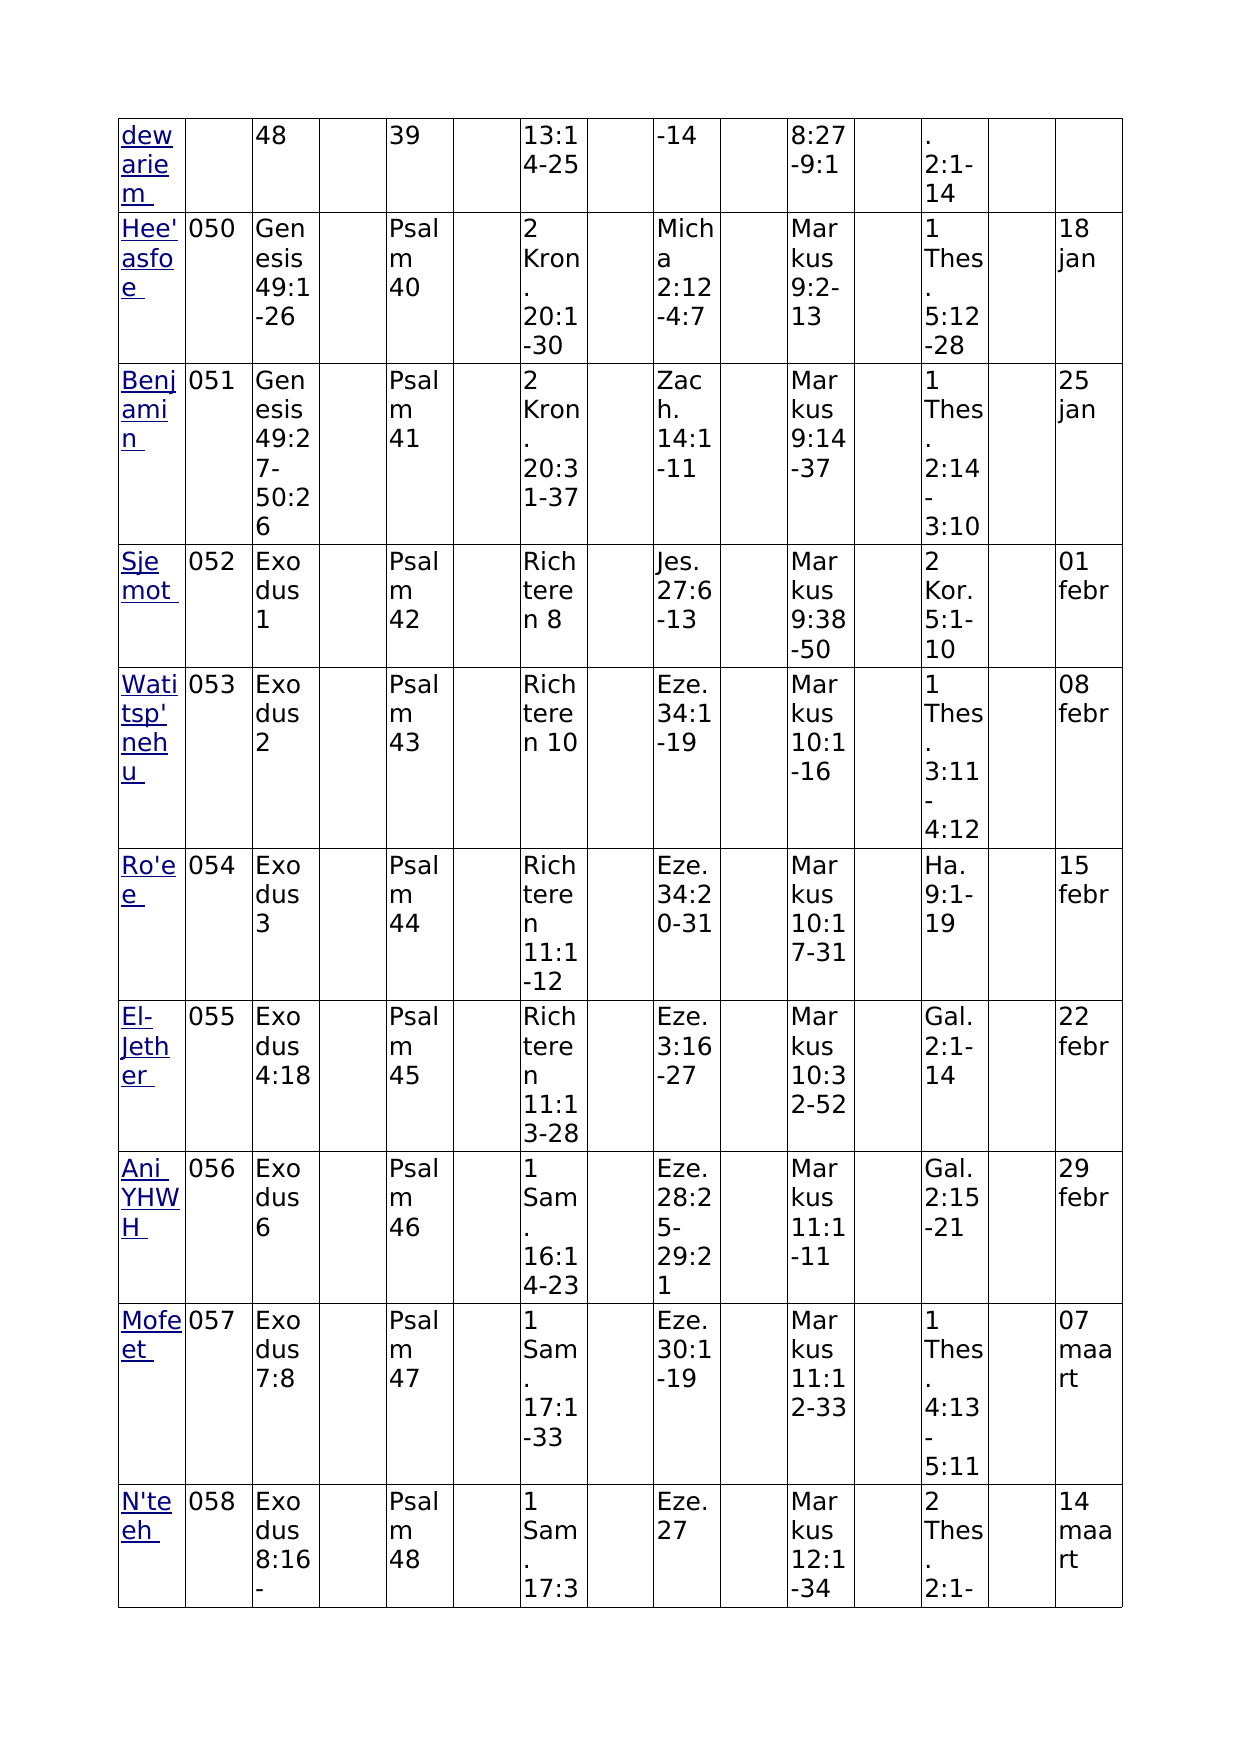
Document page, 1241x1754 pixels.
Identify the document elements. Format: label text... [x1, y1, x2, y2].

table_cell Ani YHWH [119, 1152, 185, 1303]
table_cell Genesis 49:27-50:26 [253, 364, 319, 544]
table_cell Markus 10:17-31 [788, 849, 854, 999]
table_cell [320, 119, 386, 212]
table_cell Ro'ee [119, 849, 185, 999]
table_cell Richteren 11:13-28 [521, 1001, 587, 1151]
table_cell [721, 1001, 787, 1151]
table_cell [588, 213, 653, 363]
table_cell 058 [186, 1485, 252, 1607]
table_cell 050 [186, 213, 252, 363]
table_cell [855, 545, 921, 667]
table_cell [588, 545, 653, 667]
table_cell 2 Kron. 20:31-37 [521, 364, 587, 544]
table_cell Exodus 3 [253, 849, 319, 999]
table_cell Markus 11:1-11 [788, 1152, 854, 1303]
table_cell [454, 1152, 520, 1303]
table_cell Markus 9:2-13 [788, 213, 854, 363]
table_cell Sjemot [119, 545, 185, 667]
table_cell [454, 668, 520, 848]
table_cell Markus 9:14-37 [788, 364, 854, 544]
table_cell [855, 849, 921, 999]
table_cell [1056, 119, 1122, 212]
table_cell Eze. 28:25-29:21 [654, 1152, 720, 1303]
table_cell 15 febr [1056, 849, 1122, 999]
table_cell Gal. 2:1-14 [922, 1001, 988, 1151]
table_cell 2 Kron. 20:1-30 [521, 213, 587, 363]
table_cell Psalm 46 [387, 1152, 453, 1303]
table_cell [721, 119, 787, 212]
table_cell Psalm 44 [387, 849, 453, 999]
table_cell [320, 1485, 386, 1607]
table_cell 14 [654, 119, 720, 212]
table_cell [454, 213, 520, 363]
table_cell 48 [253, 119, 319, 212]
table_cell [989, 668, 1055, 848]
table_cell [989, 1485, 1055, 1607]
table_cell Eze. 3:16-27 [654, 1001, 720, 1151]
table_cell [855, 1485, 921, 1607]
table_cell Psalm 48 [387, 1485, 453, 1607]
table_cell 2 Kor. 5:1-10 [922, 545, 988, 667]
table_cell [320, 1001, 386, 1151]
table_cell 22 febr [1056, 1001, 1122, 1151]
table_cell Genesis 49:1-26 [253, 213, 319, 363]
table_cell Psalm 40 [387, 213, 453, 363]
table_cell Markus 10:32-52 [788, 1001, 854, 1151]
table_cell Mofeet [119, 1304, 185, 1484]
table_cell [454, 849, 520, 999]
table_cell El-Jether [119, 1001, 185, 1151]
table_cell Exodus 2 [253, 668, 319, 848]
table_cell [855, 1152, 921, 1303]
table_cell 1 Sam. 17:3 [521, 1485, 587, 1607]
table_cell [320, 849, 386, 999]
table_cell Psalm 47 [387, 1304, 453, 1484]
table_cell [320, 1152, 386, 1303]
table_cell [721, 849, 787, 999]
table_cell [855, 1304, 921, 1484]
table_cell Psalm 45 [387, 1001, 453, 1151]
table_cell [721, 1152, 787, 1303]
table_cell Psalm 41 [387, 364, 453, 544]
table_cell 25 jan [1056, 364, 1122, 544]
table_cell [721, 364, 787, 544]
table_cell Jes. 27:6-13 [654, 545, 720, 667]
table_cell [721, 668, 787, 848]
table_cell Psalm 42 [387, 545, 453, 667]
table_cell 39 [387, 119, 453, 212]
table_cell [454, 119, 520, 212]
table_cell 052 [186, 545, 252, 667]
table_cell 1 Sam. 17:1-33 [521, 1304, 587, 1484]
table_cell Hee'asfoe [119, 213, 185, 363]
table_cell [855, 364, 921, 544]
table_cell 1 Thes. 5:12-28 [922, 213, 988, 363]
table_cell [454, 364, 520, 544]
table_cell N'teeh [119, 1485, 185, 1607]
table_cell Ha. 9:1-19 [922, 849, 988, 999]
table_cell [721, 545, 787, 667]
table_cell [588, 1485, 653, 1607]
table_cell 055 [186, 1001, 252, 1151]
table_cell [721, 1485, 787, 1607]
table_cell 1 Thes. 4:13-5:11 [922, 1304, 988, 1484]
table_cell 13:14-25 [521, 119, 587, 212]
table_cell [454, 1485, 520, 1607]
table_cell Zach. 14:1-11 [654, 364, 720, 544]
table_cell [320, 545, 386, 667]
table_cell [588, 119, 653, 212]
table_cell [989, 364, 1055, 544]
table_cell [721, 213, 787, 363]
table_cell Richteren 8 [521, 545, 587, 667]
table_cell Gal. 2:15-21 [922, 1152, 988, 1303]
table_cell [855, 213, 921, 363]
table_cell Exodus 6 [253, 1152, 319, 1303]
table_cell Eze. 34:20-31 [654, 849, 720, 999]
table_cell Richteren 11:1-12 [521, 849, 587, 999]
table_cell Markus 9:38-50 [788, 545, 854, 667]
table_cell [320, 668, 386, 848]
table_cell 057 [186, 1304, 252, 1484]
table_cell [454, 545, 520, 667]
table_cell [989, 1152, 1055, 1303]
table_cell [989, 119, 1055, 212]
table_cell [989, 213, 1055, 363]
table_cell Markus 12:1-34 [788, 1485, 854, 1607]
table_cell Watitsp'nehu [119, 668, 185, 848]
table_cell [588, 1152, 653, 1303]
table_cell . 2:1-14 [922, 119, 988, 212]
table_cell [454, 1001, 520, 1151]
table_cell [588, 849, 653, 999]
table_cell 29 febr [1056, 1152, 1122, 1303]
table_cell [588, 1304, 653, 1484]
table_cell [989, 545, 1055, 667]
table_cell [855, 119, 921, 212]
table_cell [855, 1001, 921, 1151]
table_cell [721, 1304, 787, 1484]
table_cell 051 [186, 364, 252, 544]
table_cell Eze. 27 [654, 1485, 720, 1607]
table_cell Markus 11:12-33 [788, 1304, 854, 1484]
table_cell 054 [186, 849, 252, 999]
table_cell Markus 10:1-16 [788, 668, 854, 848]
table_cell 1 Thes. 3:11-4:12 [922, 668, 988, 848]
table_cell Exodus 1 [253, 545, 319, 667]
table_cell 18 jan [1056, 213, 1122, 363]
table_cell [989, 1304, 1055, 1484]
table_cell 08 febr [1056, 668, 1122, 848]
table_cell [588, 364, 653, 544]
table_cell 056 [186, 1152, 252, 1303]
table_cell 1 Thes. 2:14-3:10 [922, 364, 988, 544]
table_cell [989, 849, 1055, 999]
table_cell [454, 1304, 520, 1484]
table_cell 2 Thes. 2:1- [922, 1485, 988, 1607]
table_cell dewariem [119, 119, 185, 212]
table_cell 01 febr [1056, 545, 1122, 667]
table_cell Benjamin [119, 364, 185, 544]
table_cell [186, 119, 252, 212]
table_cell 1 Sam. 16:14-23 [521, 1152, 587, 1303]
table_cell 8:27-9:1 [788, 119, 854, 212]
table_cell Exodus 7:8 [253, 1304, 319, 1484]
table_cell Exodus 4:18 [253, 1001, 319, 1151]
table_cell [588, 1001, 653, 1151]
table_cell Micha 2:12-4:7 [654, 213, 720, 363]
table_cell [855, 668, 921, 848]
table_cell Exodus 8:16- [253, 1485, 319, 1607]
table_cell [320, 364, 386, 544]
table_cell [320, 213, 386, 363]
table_cell 07 maart [1056, 1304, 1122, 1484]
table_cell [989, 1001, 1055, 1151]
table_cell 053 [186, 668, 252, 848]
table_cell Richteren 10 [521, 668, 587, 848]
table_cell Eze. 34:1-19 [654, 668, 720, 848]
table_cell Psalm 43 [387, 668, 453, 848]
table_cell Eze. 30:1-19 [654, 1304, 720, 1484]
table_cell 14 maart [1056, 1485, 1122, 1607]
table_cell [588, 668, 653, 848]
table_cell [320, 1304, 386, 1484]
